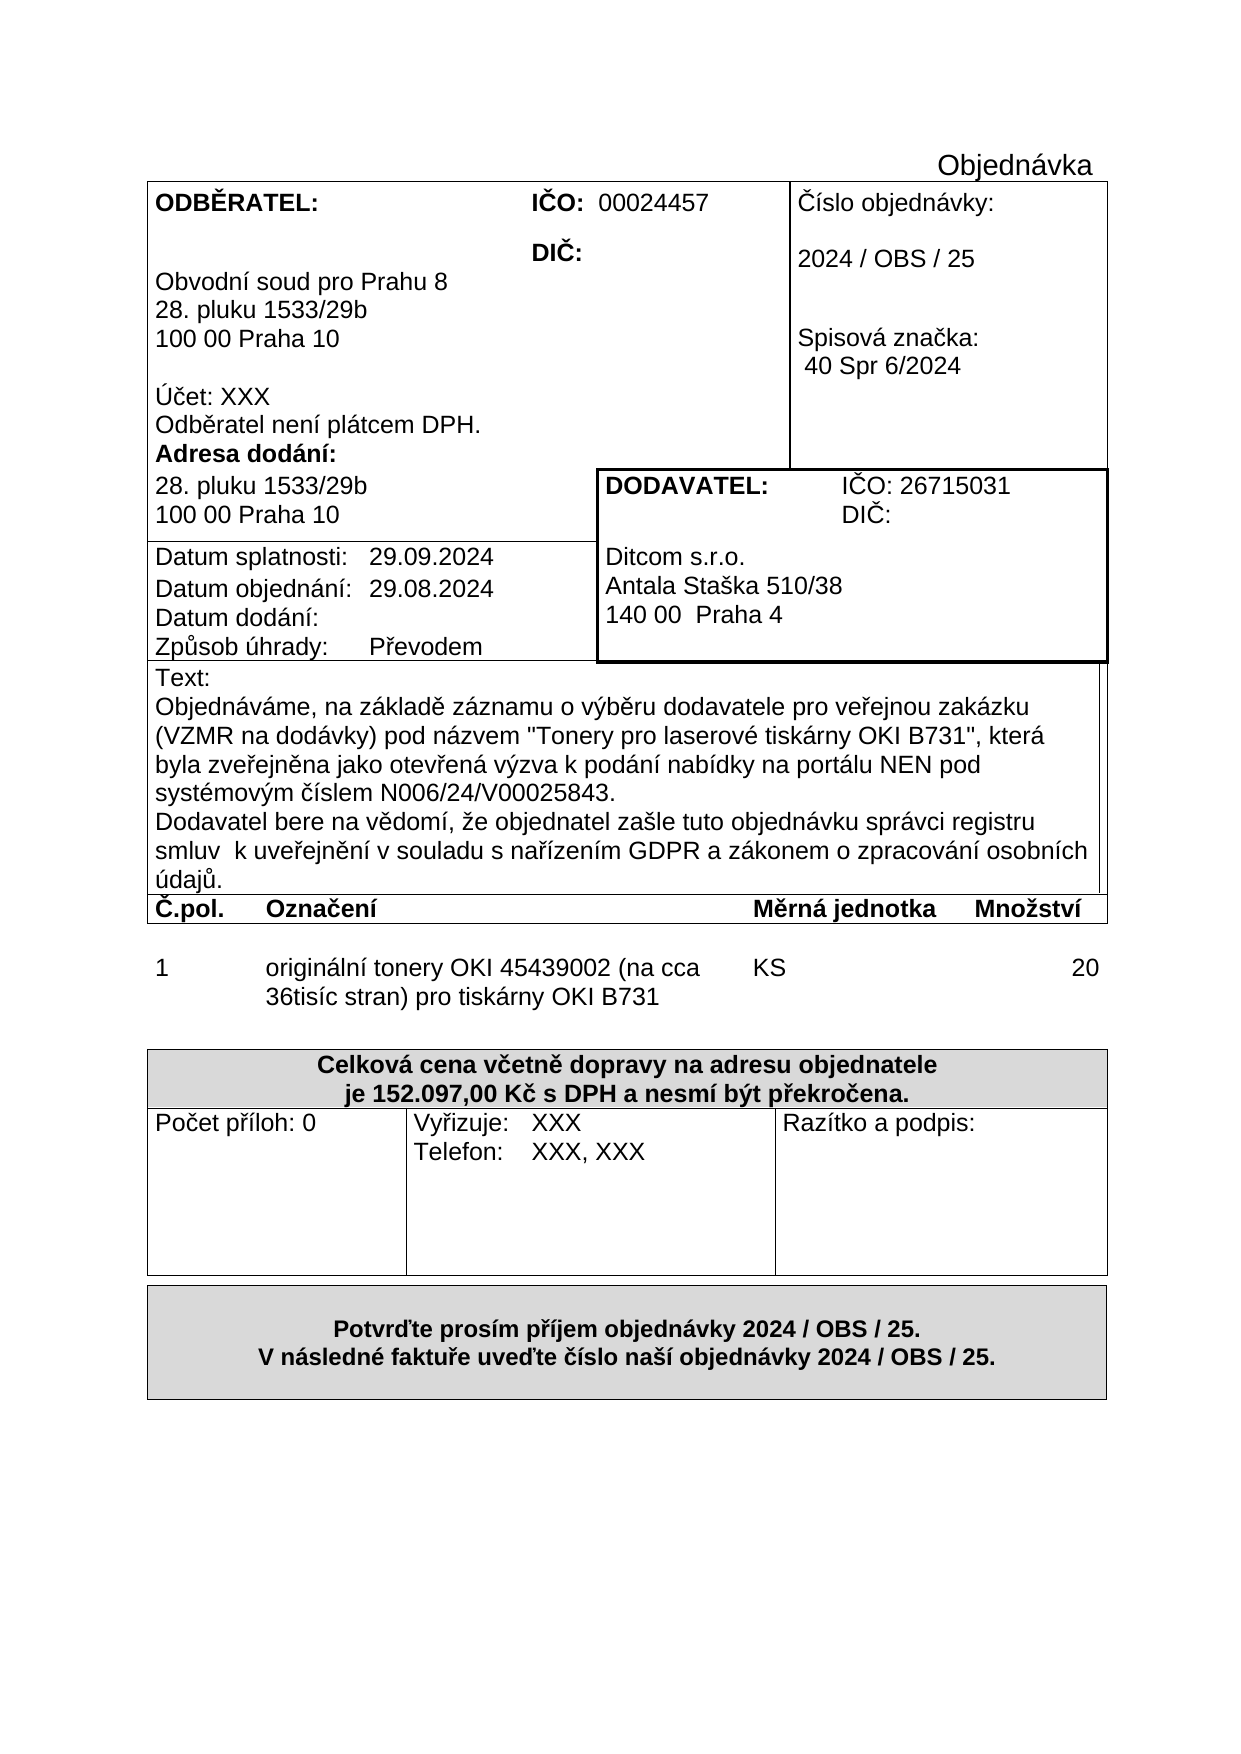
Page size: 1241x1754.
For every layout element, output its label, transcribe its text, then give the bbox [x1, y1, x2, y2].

table_header Číslo objednávky: 2024 / OBS / 25 Spisová značka: 40 Spr 6/2024 [791, 182, 1107, 468]
table_cell 29.09.2024 [362, 542, 596, 571]
table_cell Č.pol. [148, 895, 258, 923]
table_cell Měrná jednotka [746, 895, 967, 923]
table_header Potvrďte prosím příjem objednávky 2024 / OBS / 25. V následné faktuře uveďte číslo naší objednávky 2024 / OBS / 25. [148, 1286, 1106, 1399]
table_cell XXX XXX, XXX [524, 1109, 775, 1274]
table_header KS [745, 953, 967, 1011]
table_header Celková cena včetně dopravy na adresu objednatele je 152.097,00 Kč s DPH a nesmí být překročena. [148, 1050, 1107, 1107]
table_header ODBĚRATEL: Obvodní soud pro Prahu 8 28. pluku 1533/29b 100 00 Praha 10 Účet: XXX Odběratel není plátcem DPH. Adresa dodání: [148, 182, 524, 468]
table_cell Datum splatnosti: [148, 542, 362, 571]
table_cell Razítko a podpis: [776, 1109, 1107, 1274]
table_header 20 [967, 953, 1107, 1011]
table_header IČO: 00024457 DIČ: [524, 182, 789, 468]
table_cell 29.08.2024 Převodem [362, 571, 596, 660]
table_cell Text: Objednáváme, na základě záznamu o výběru dodavatele pro veřejnou zakázku (VZMR na dodávky) pod názvem "Tonery pro laserové tiskárny OKI B731", která byla zveřejněna jako otevřená výzva k podání nabídky na portálu NEN pod systémovým číslem N006/24/V00025843. Dodavatel bere na vědomí, že objednatel zašle tuto objednávku správci registru smluv k uveřejnění v souladu s nařízením GDPR a zákonem o zpracování osobních údajů. [148, 661, 1099, 893]
subtitle Objednávka [148, 148, 1093, 181]
table_cell Počet příloh: 0 [148, 1109, 406, 1274]
table_cell Ditcom s.r.o. Antala Staška 510/38 140 00 Praha 4 [599, 541, 1106, 660]
table_cell Množství [967, 895, 1107, 923]
table_cell Označení [258, 895, 746, 923]
table_cell Vyřizuje: Telefon: [407, 1109, 524, 1274]
table_cell IČO: 26715031 DIČ: [834, 471, 1106, 541]
table_header 1 [148, 953, 258, 1011]
table_cell DODAVATEL: [599, 471, 834, 541]
table_header originální tonery OKI 45439002 (na cca 36tisíc stran) pro tiskárny OKI B731 [258, 953, 745, 1011]
table_cell Datum objednání: Datum dodání: Způsob úhrady: [148, 571, 362, 660]
table_cell 28. pluku 1533/29b 100 00 Praha 10 [148, 468, 596, 541]
